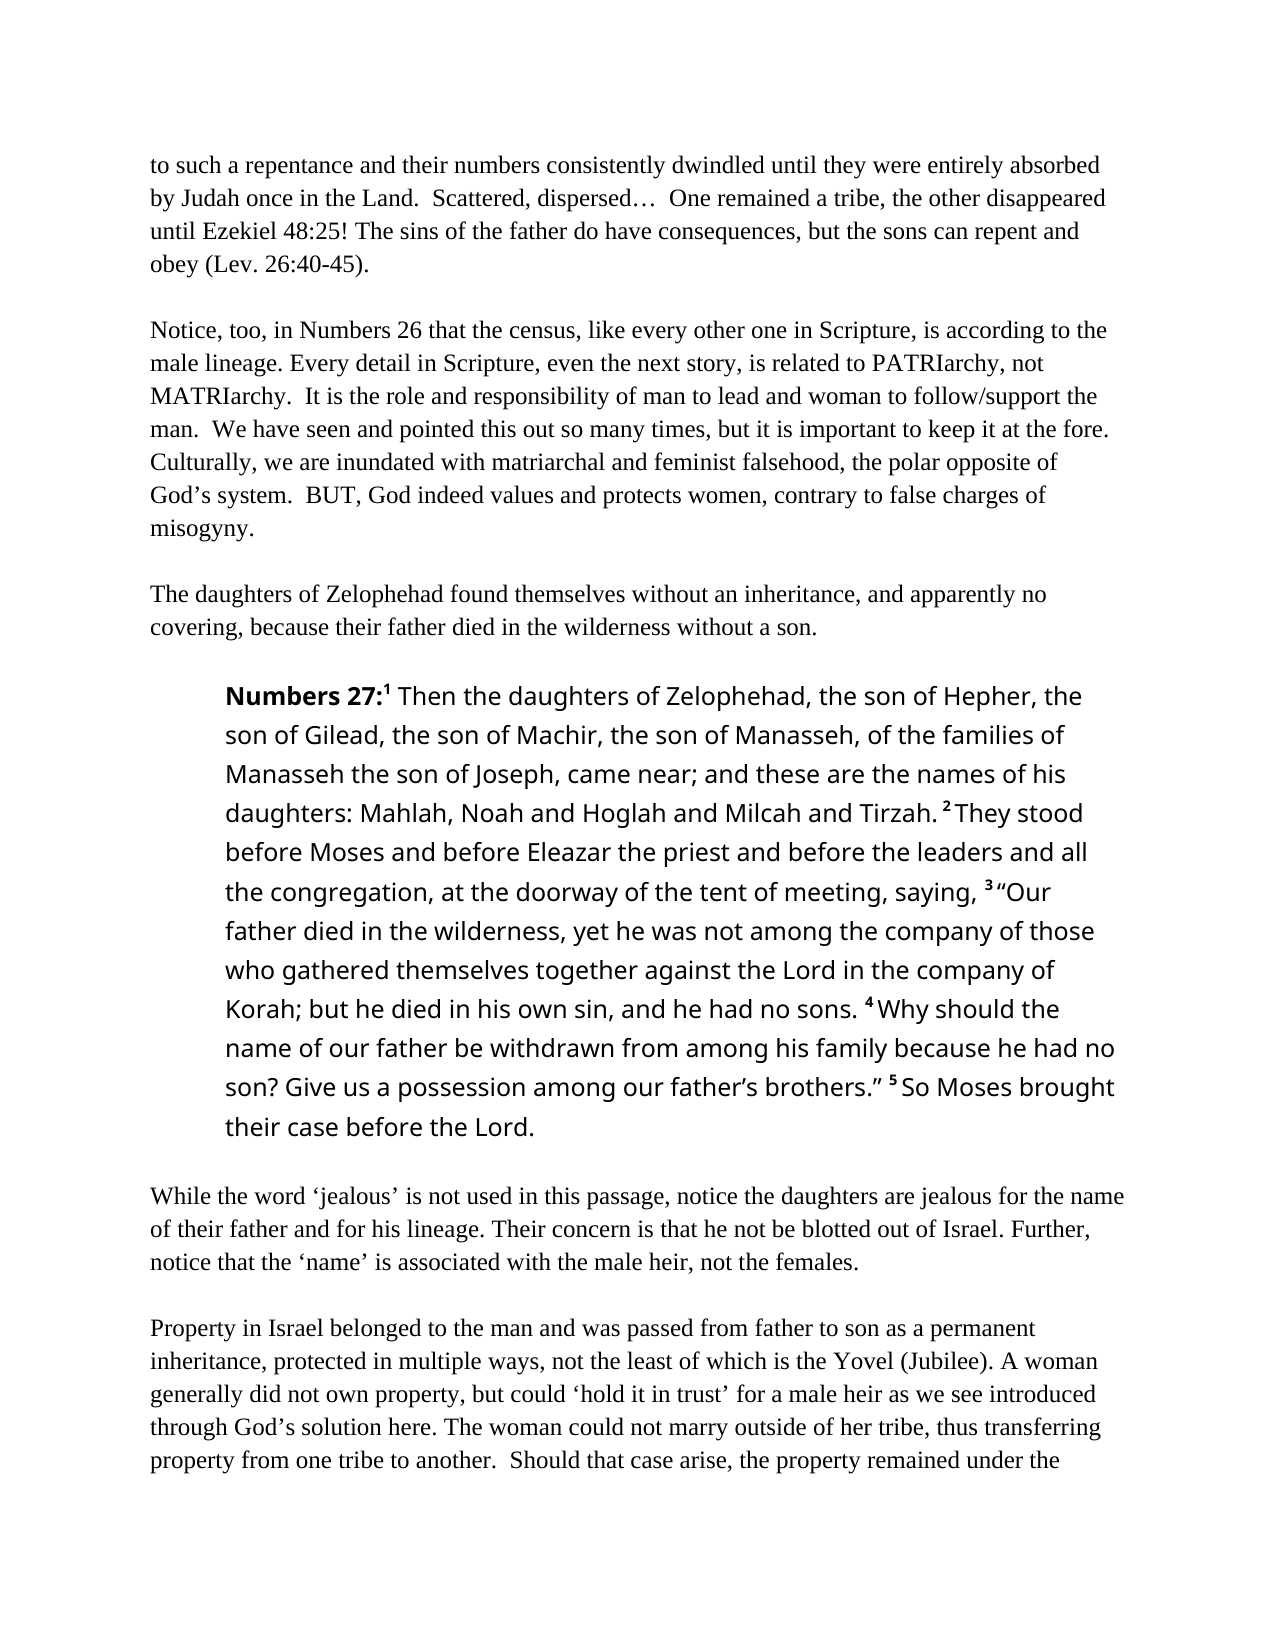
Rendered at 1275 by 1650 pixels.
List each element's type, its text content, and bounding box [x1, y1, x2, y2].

text Numbers 27:1 Then the daughters of Zelophehad, the son of Hepher, the son of Gilead, the son of Machir, the son of Manasseh, of the families of Manasseh the son of Joseph, came near; and these are the names of his daughters: Mahlah, Noah and Hoglah and Milcah and Tirzah. 2 They stood before Moses and before Eleazar the priest and before the leaders and all the congregation, at the doorway of the tent of meeting, saying, 3 “Our father died in the wilderness, yet he was not among the company of those who gathered themselves together against the Lord in the company of Korah; but he died in his own sin, and he had no sons. 4 Why should the name of our father be withdrawn from among his family because he had no son? Give us a possession among our father’s brothers.” 5 So Moses brought their case before the Lord. [225, 678, 1125, 1143]
text Property in Israel belonged to the man and was passed from father to son as a permanent inheritance, protected in multiple ways, not the least of which is the Yovel (Jubilee). A woman generally did not own property, but could ‘hold it in trust’ for a male heir as we see introduced through God’s solution here. The woman could not marry outside of her tribe, thus transferring property from one tribe to another. Should that case arise, the property remained under the [150, 1313, 1125, 1474]
text The daughters of Zelophehad found themselves without an inheritance, and apparently no covering, because their father died in the wilderness without a son. [150, 579, 1125, 641]
text Notice, too, in Numbers 26 that the census, like every other one in Scripture, is according to the male lineage. Every detail in Scripture, even the next story, is related to PATRIarchy, not MATRIarchy. It is the role and responsibility of man to lead and woman to follow/support the man. We have seen and pointed this out so many times, but it is important to keep it at the fore. Culturally, we are inundated with matriarchal and feminist falsehood, the polar opposite of God’s system. BUT, God indeed values and protects women, contrary to false charges of misogyny. [150, 315, 1125, 542]
text While the word ‘jealous’ is not used in this passage, notice the daughters are jealous for the name of their father and for his lineage. Their concern is that he not be blotted out of Israel. Further, notice that the ‘name’ is associated with the male heir, not the females. [150, 1181, 1125, 1276]
text to such a repentance and their numbers consistently dwindled until they were entirely absorbed by Judah once in the Land. Scattered, dispersed… One remained a tribe, the other disappeared until Ezekiel 48:25! The sins of the father do have consequences, but the sons can repent and obey (Lev. 26:40-45). [150, 150, 1125, 278]
